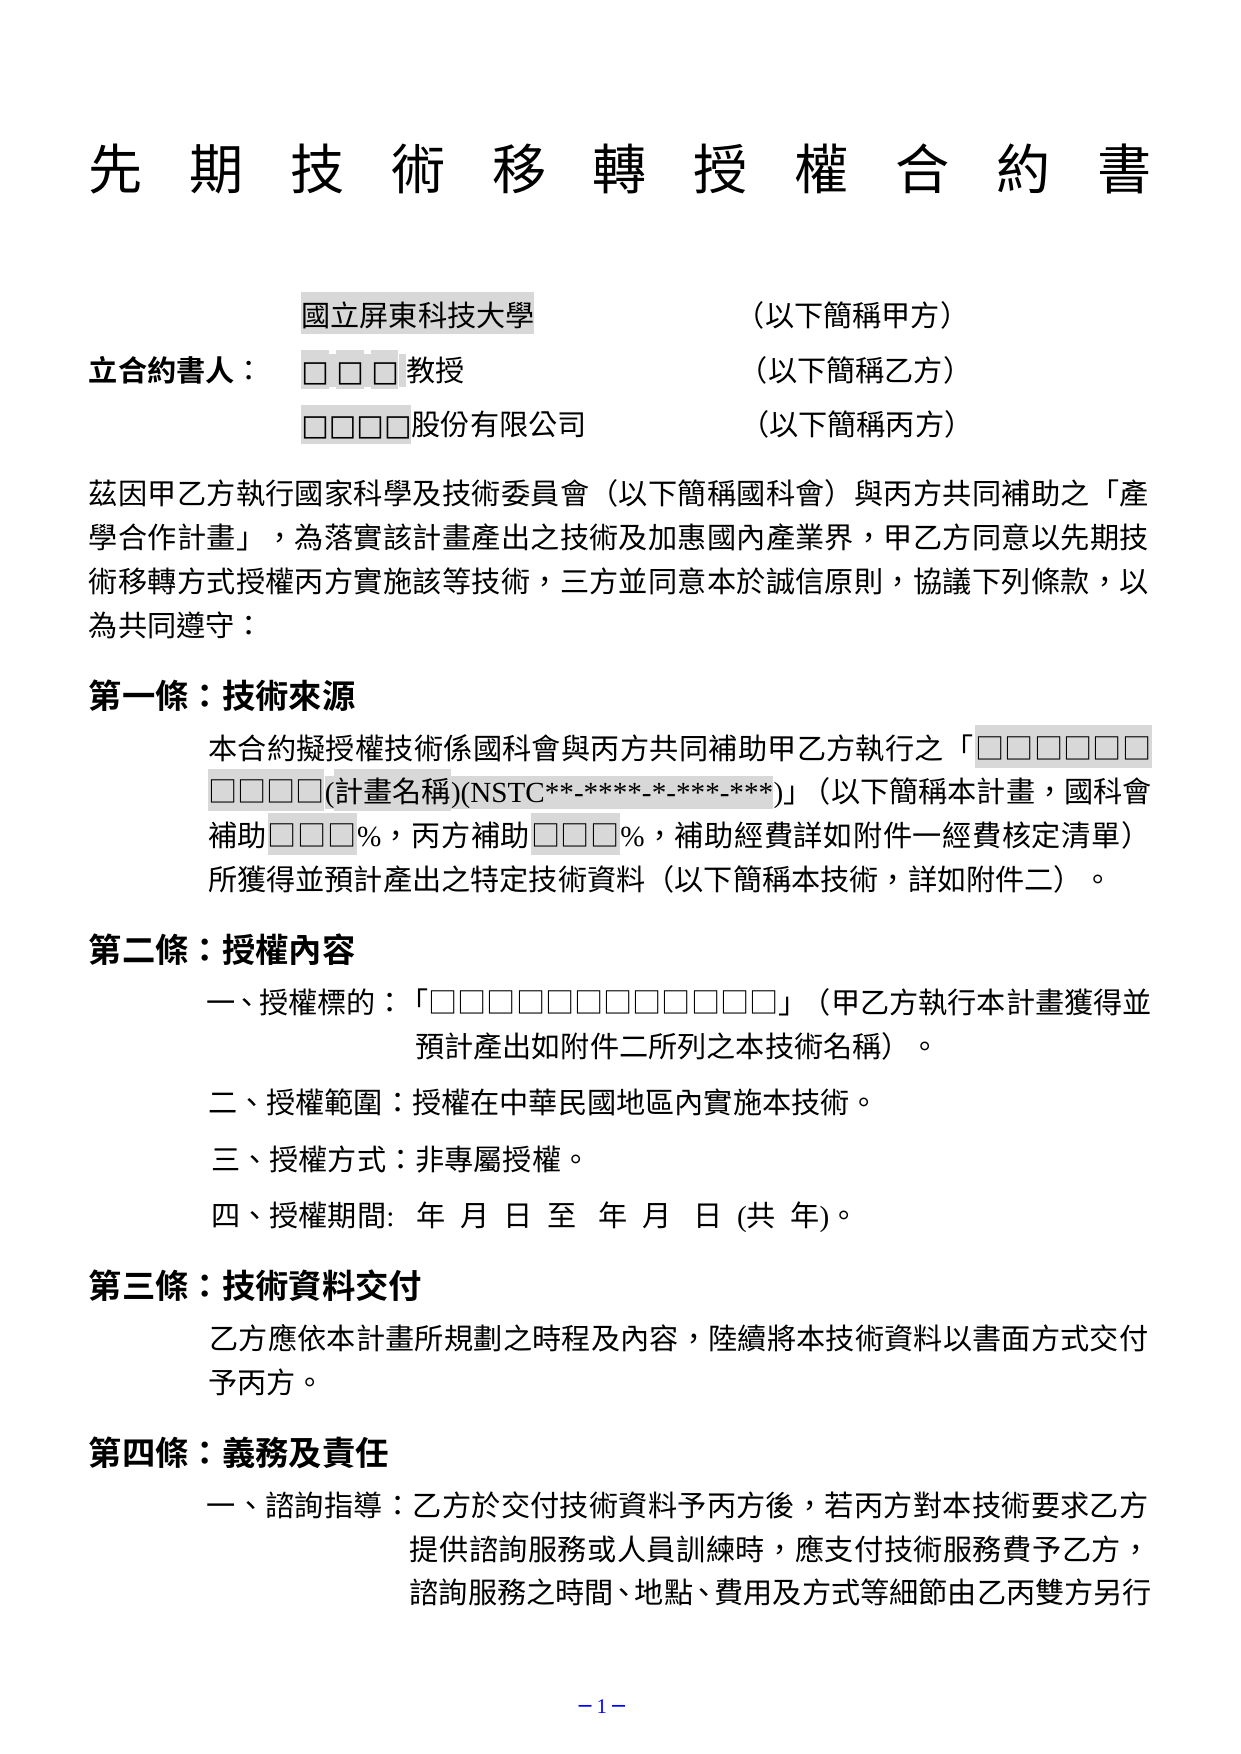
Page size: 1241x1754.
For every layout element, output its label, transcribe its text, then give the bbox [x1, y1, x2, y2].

text 第三條：技術資料交付 [89, 1259, 1152, 1308]
text 第二條：授權內容 [89, 924, 1152, 972]
text 二、授權範圍：授權在中華民國地區內實施本技術。 [208, 1078, 1152, 1122]
text 四、授權期間: 年 月 日 至 年 月 日 (共 年)。 [211, 1191, 1152, 1234]
text 國立屏東科技大學 （以下簡稱甲方） [89, 292, 1152, 334]
text 乙方應依本計畫所規劃之時程及內容，陸續將本技術資料以書面方式交付予丙方。 [208, 1314, 1152, 1402]
text 茲因甲乙方執行國家科學及技術委員會（以下簡稱國科會）與丙方共同補助之「產學合作計畫」，為落實該計畫產出之技術及加惠國內產業界，甲乙方同意以先期技術移轉方式授權丙方實施該等技術，三方並同意本於誠信原則，協議下列條款，以為共同遵守： [89, 469, 1152, 644]
text 先期技術移轉授權合約書 [89, 126, 1152, 205]
text 第四條：義務及責任 [89, 1427, 1152, 1475]
text 三、授權方式：非專屬授權。 [211, 1134, 1152, 1178]
text 立合約書人： □ □ □ 教授 （以下簡稱乙方） [89, 347, 1152, 389]
text □□□□股份有限公司 （以下簡稱丙方） [89, 402, 1152, 444]
text 一、授權標的：「□□□□□□□□□□□□」（甲乙方執行本計畫獲得並預計產出如附件二所列之本技術名稱）。 [206, 978, 1152, 1066]
text 一、諮詢指導：乙方於交付技術資料予丙方後，若丙方對本技術要求乙方提供諮詢服務或人員訓練時，應支付技術服務費予乙方，諮詢服務之時間、地點、費用及方式等細節由乙丙雙方另行 [206, 1481, 1152, 1612]
text 本合約擬授權技術係國科會與丙方共同補助甲乙方執行之「□□□□□□□□□□(計畫名稱)(NSTC**-****-*-***-***)」（以下簡稱本計畫，國科會補助□□□%，丙方補助□□□%，補助經費詳如附件一經費核定清單）所獲得並預計產出之特定技術資料（以下簡稱本技術，詳如附件二）。 [208, 724, 1152, 899]
text 第一條：技術來源 [89, 669, 1152, 718]
